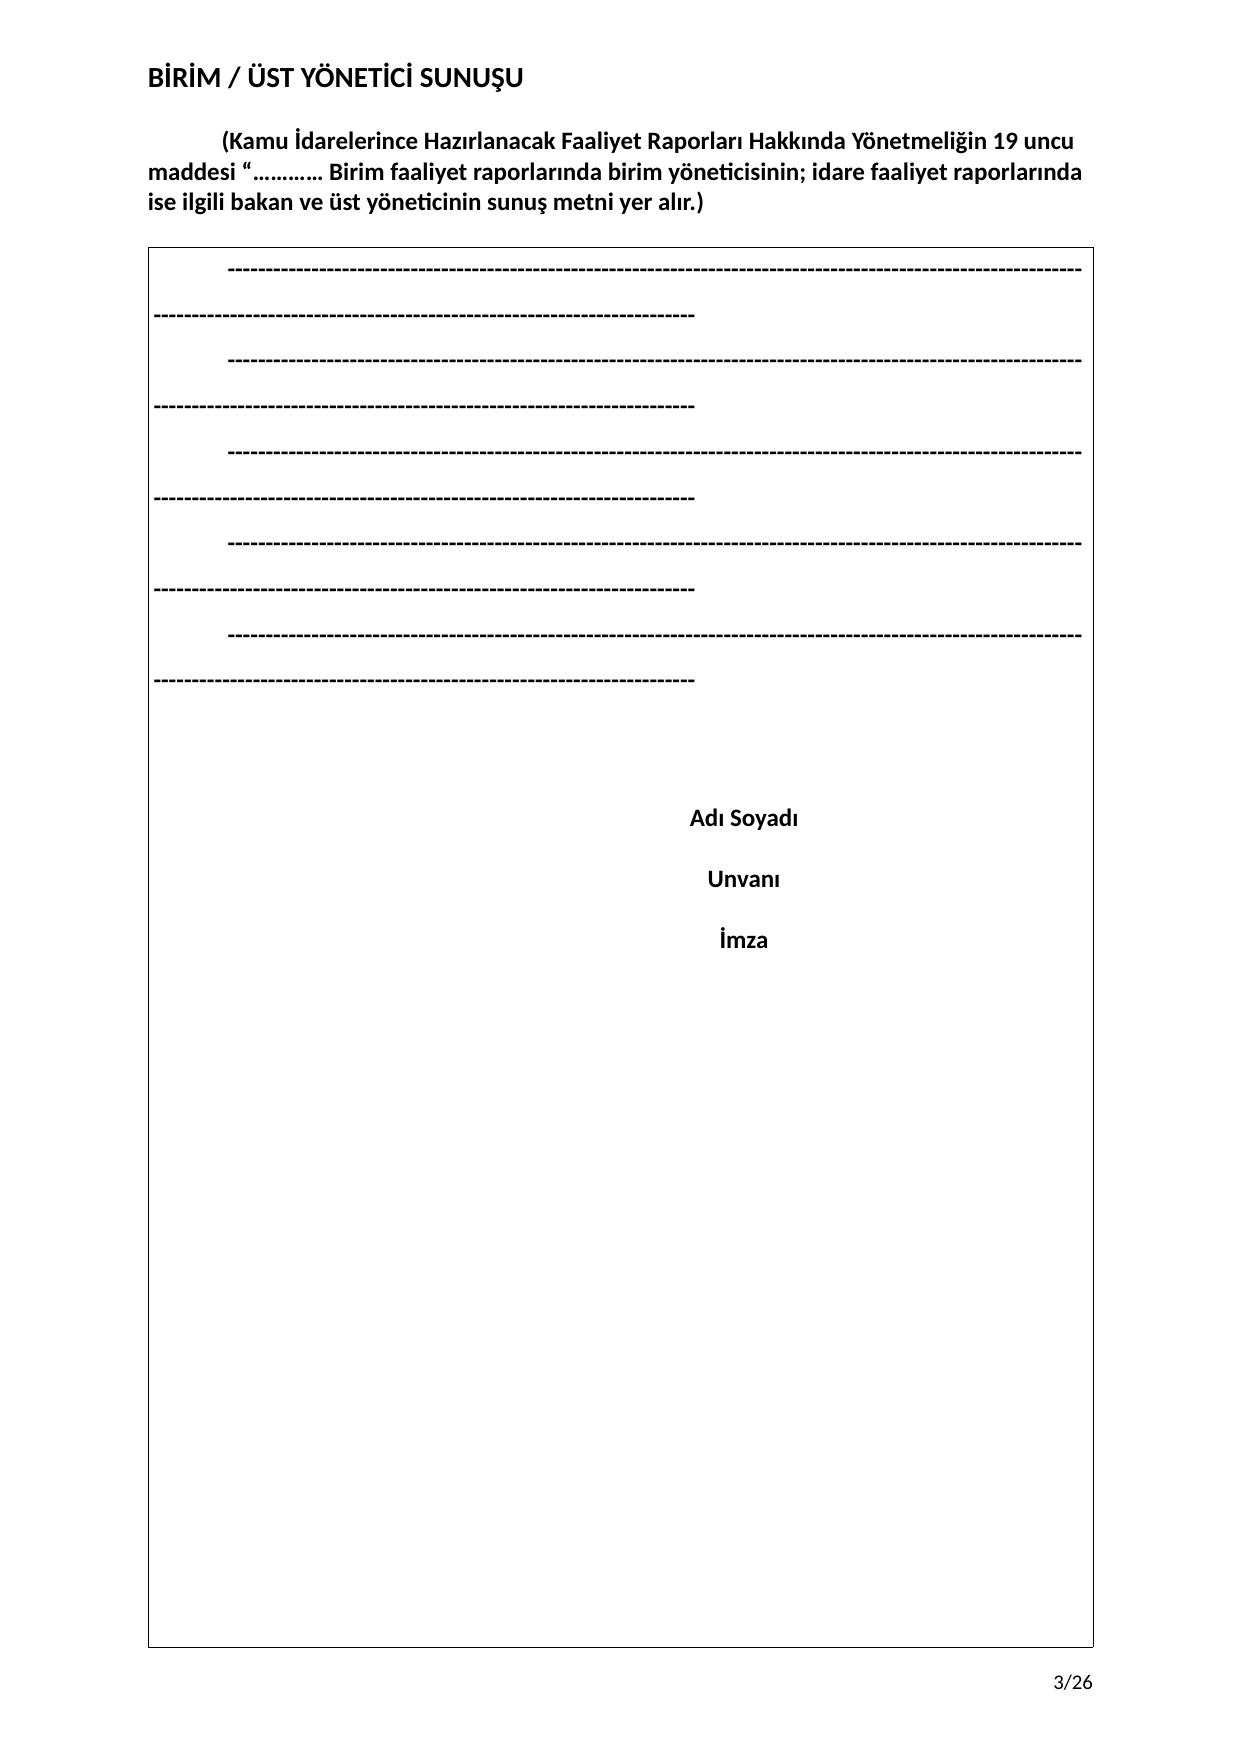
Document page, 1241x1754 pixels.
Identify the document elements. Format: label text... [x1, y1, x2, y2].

subtitle BİRİM / ÜST YÖNETİCİ SUNUŞU [148, 59, 1093, 95]
table_header --------------------------------------------------------------------------------------------------------------------------------------------------------------------------------------- --------------------------------------------------------------------------------------------------------------------------------------------------------------------------------------- --------------------------------------------------------------------------------------------------------------------------------------------------------------------------------------- --------------------------------------------------------------------------------------------------------------------------------------------------------------------------------------- --------------------------------------------------------------------------------------------------------------------------------------------------------------------------------------- Adı Soyadı Unvanı İmza [149, 248, 1093, 1647]
text (Kamu İdarelerince Hazırlanacak Faaliyet Raporları Hakkında Yönetmeliğin 19 uncu maddesi “………… Birim faaliyet raporlarında birim yöneticisinin; idare faaliyet raporlarında ise ilgili bakan ve üst yöneticinin sunuş metni yer alır.) [148, 125, 1093, 217]
